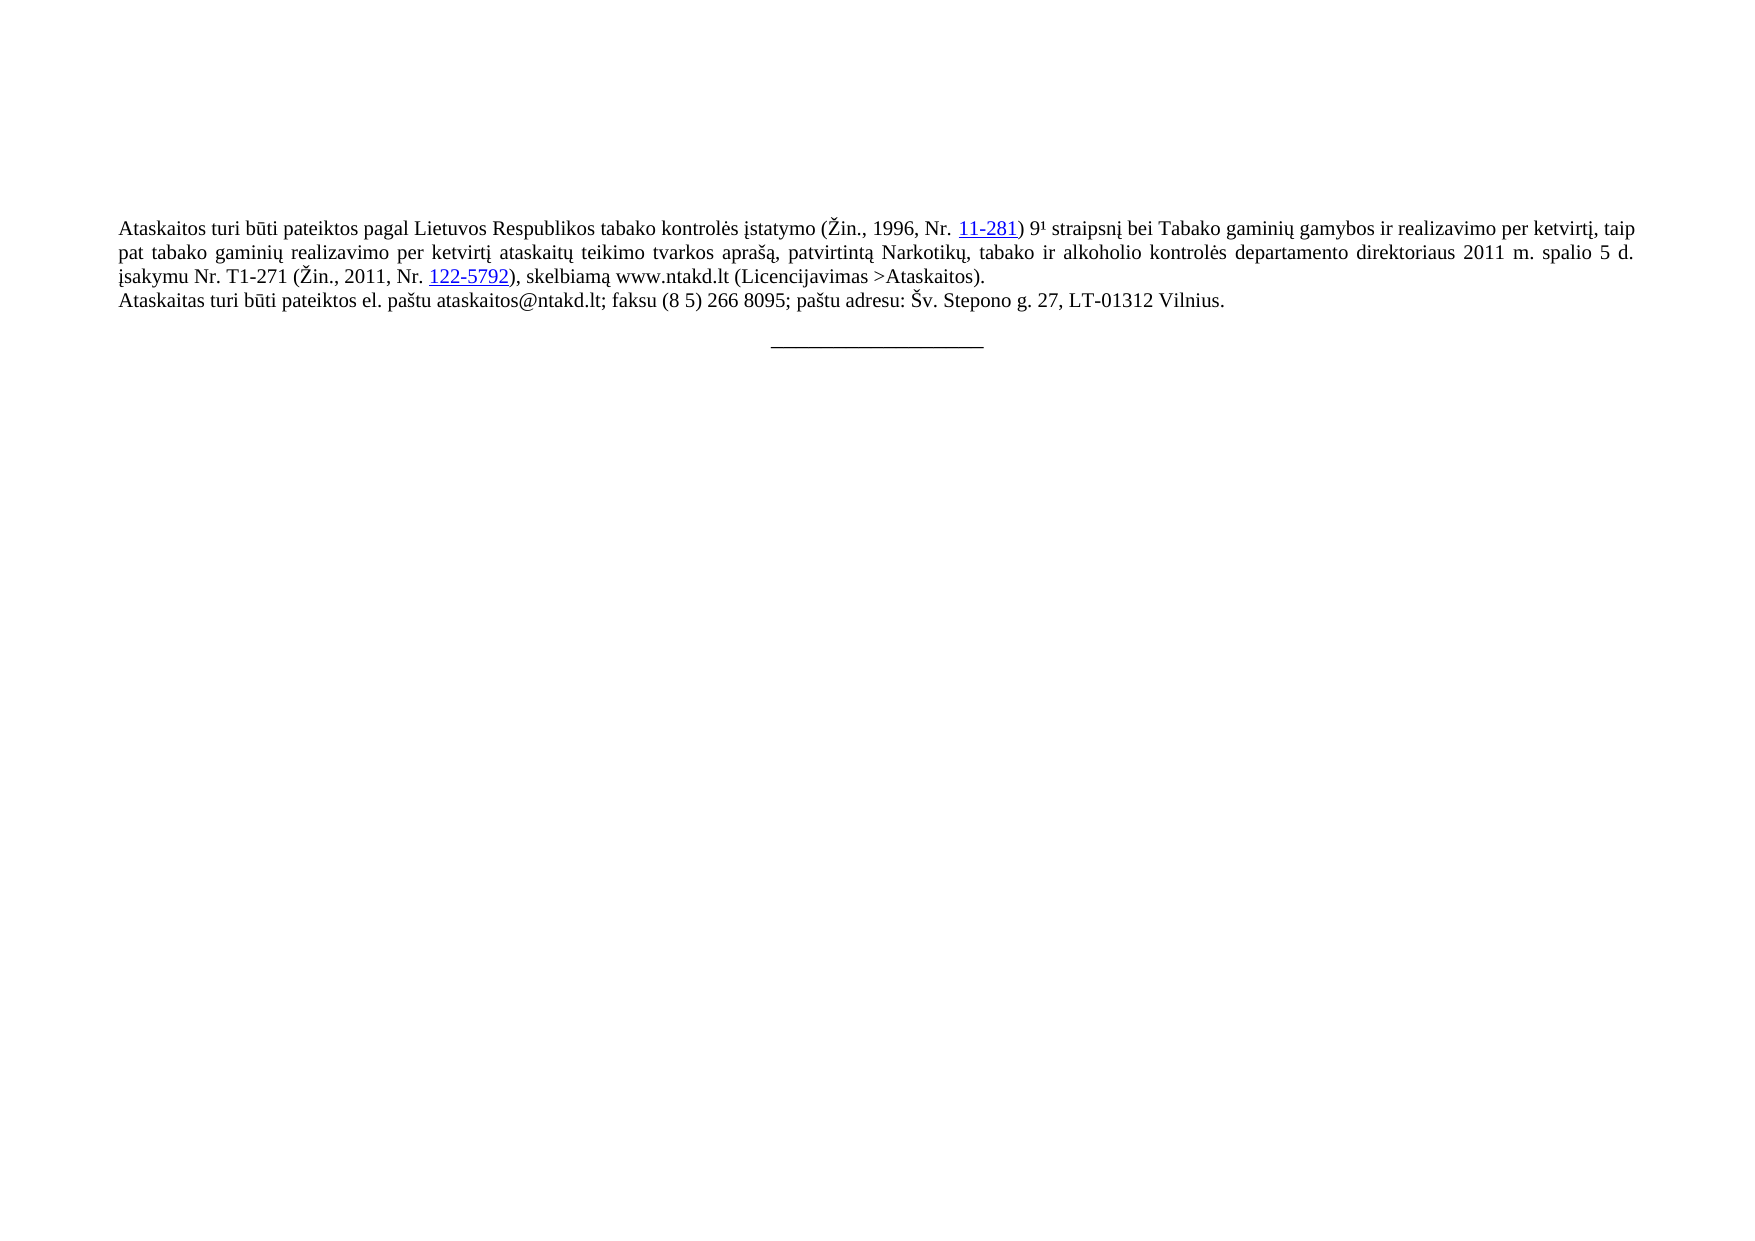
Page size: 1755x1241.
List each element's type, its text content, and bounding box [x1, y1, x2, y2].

text Ataskaitas turi būti pateiktos el. paštu ataskaitos@ntakd.lt; faksu (8 5) 266 8095; paštu adresu: Šv. Stepono g. 27, LT-01312 Vilnius. [118, 288, 1636, 312]
text _________________ [118, 322, 1636, 351]
text Ataskaitos turi būti pateiktos pagal Lietuvos Respublikos tabako kontrolės įstatymo (Žin., 1996, Nr. 11-281) 9¹ straipsnį bei Tabako gaminių gamybos ir realizavimo per ketvirtį, taip pat tabako gaminių realizavimo per ketvirtį ataskaitų teikimo tvarkos aprašą, patvirtintą Narkotikų, tabako ir alkoholio kontrolės departamento direktoriaus 2011 m. spalio 5 d. įsakymu Nr. T1-271 (Žin., 2011, Nr. 122-5792), skelbiamą www.ntakd.lt (Licencijavimas >Ataskaitos). [118, 216, 1636, 288]
